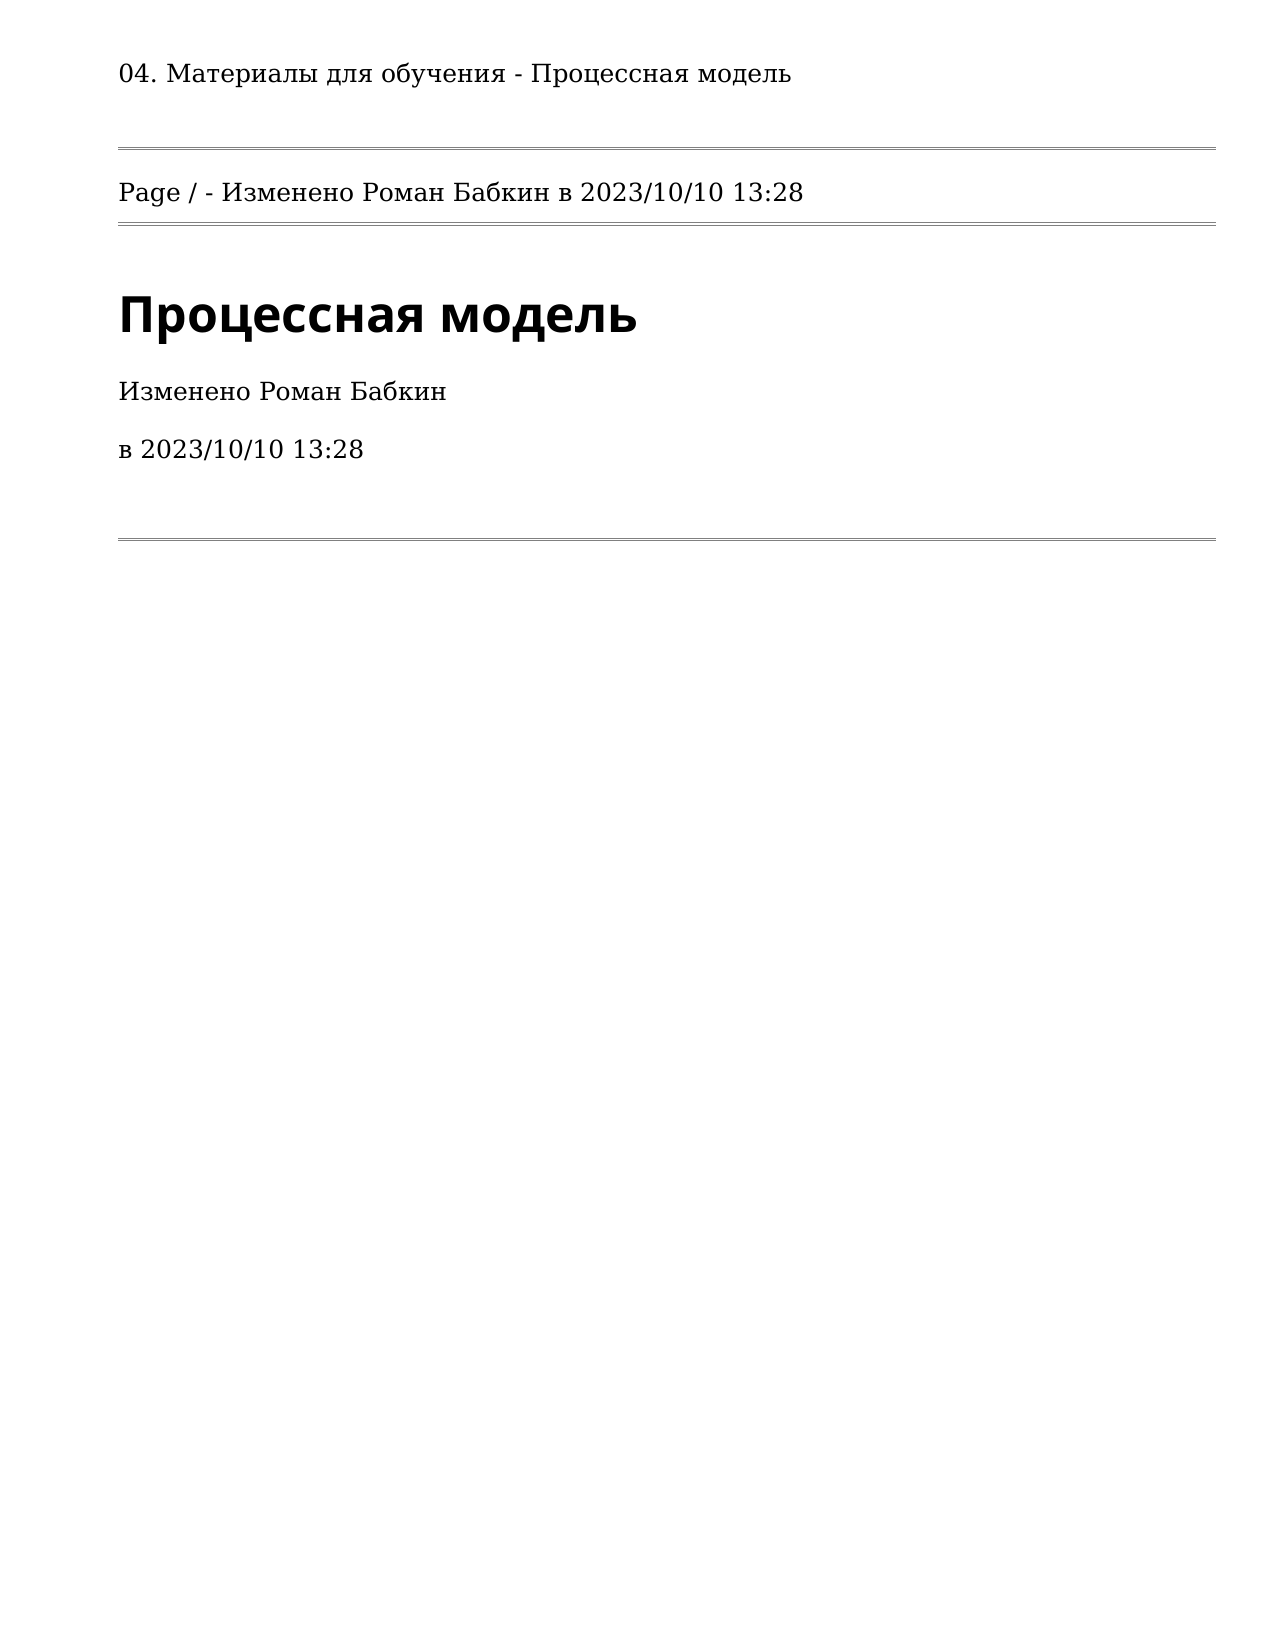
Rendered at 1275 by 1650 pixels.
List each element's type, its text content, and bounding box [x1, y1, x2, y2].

text Page / - Изменено Роман Бабкин в 2023/10/10 13:28 [118, 179, 1216, 208]
text Изменено Роман Бабкин [118, 377, 1216, 406]
text 04. Материалы для обучения - Процессная модель [118, 59, 1216, 88]
text в 2023/10/10 13:28 [118, 435, 1216, 464]
subtitle Процессная модель [118, 279, 1216, 347]
